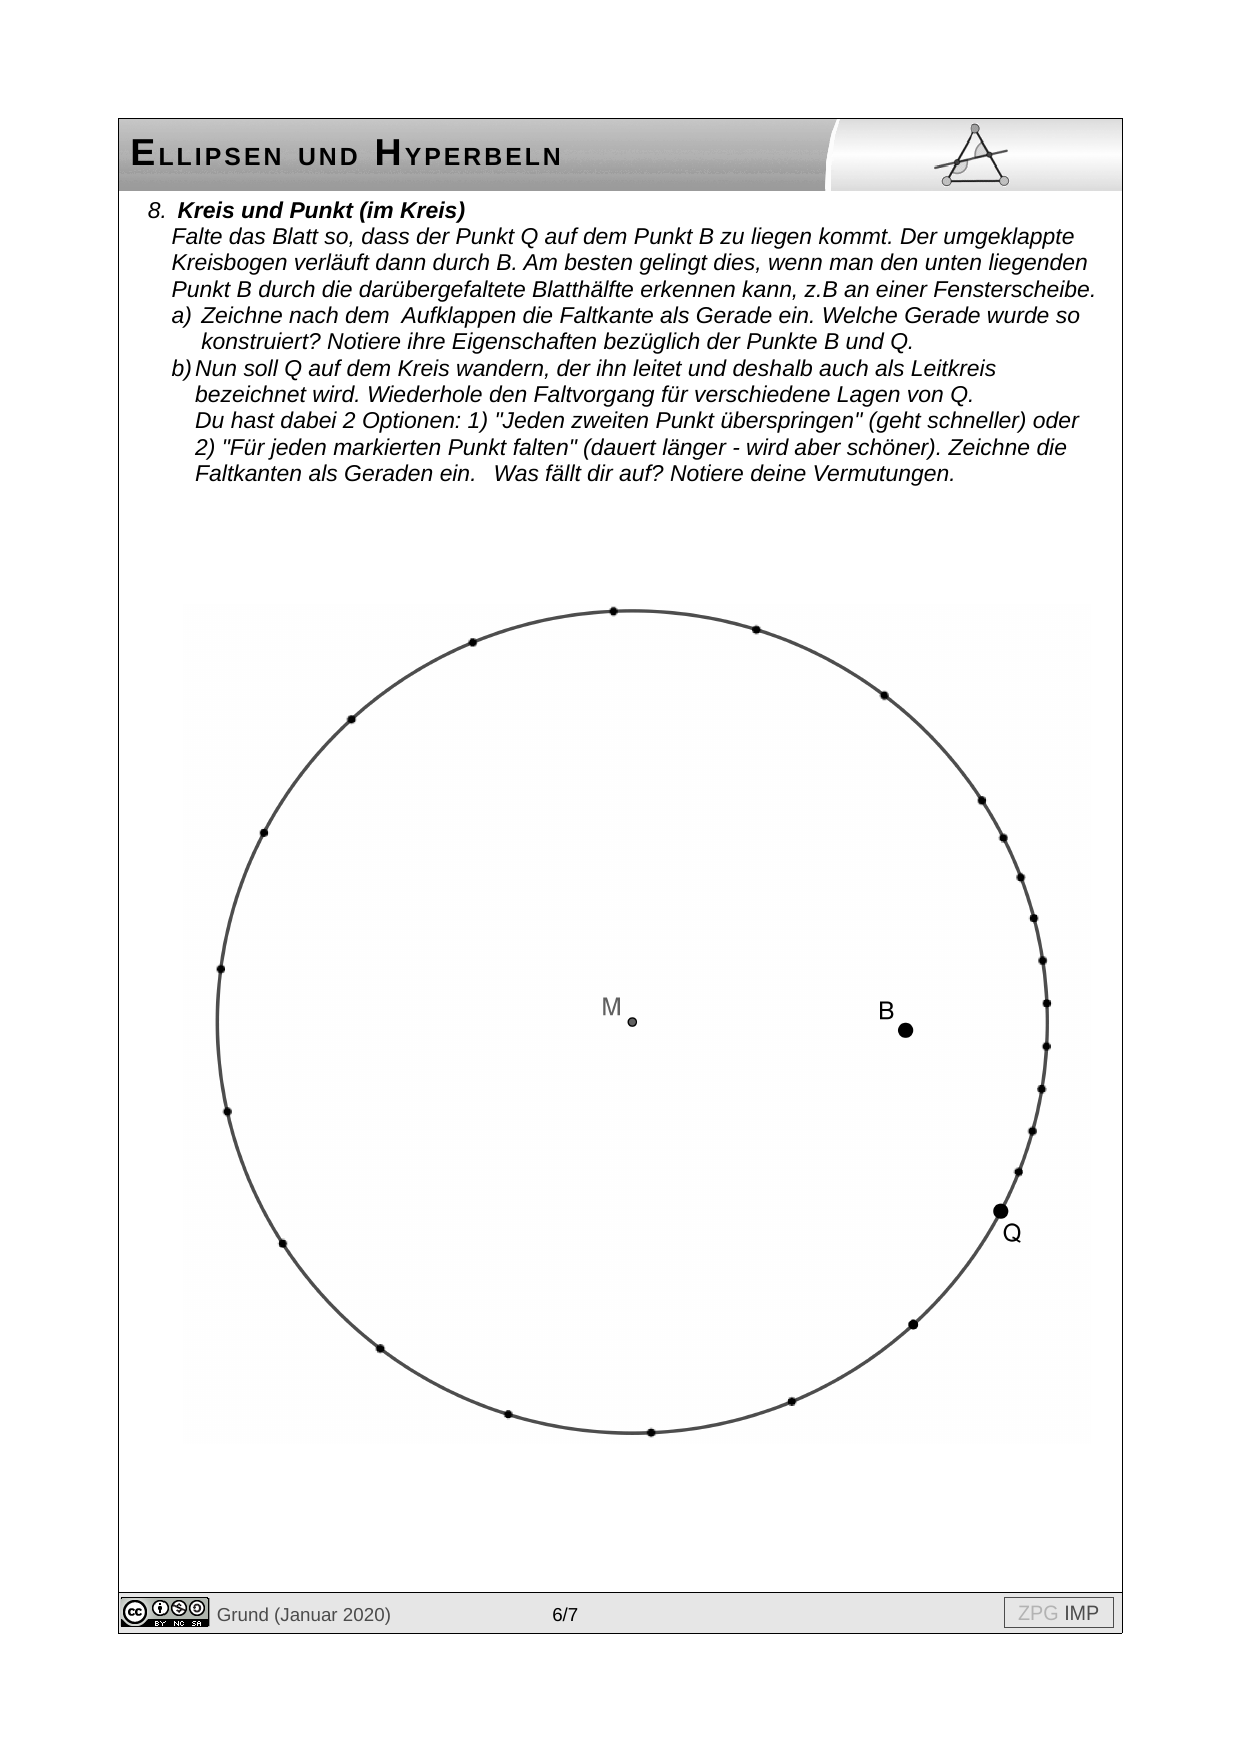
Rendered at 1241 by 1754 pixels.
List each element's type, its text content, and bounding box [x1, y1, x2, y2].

picture [119, 119, 1122, 191]
picture [182, 604, 1092, 1444]
text b) Nun soll Q auf dem Kreis wandern, der ihn leitet und deshalb auch als Leitkreis bezeichnet wird. Wiederhole den Faltvorgang für verschiedene Lagen von Q. Du hast dabei 2 Optionen: 1) "Jeden zweiten Punkt überspringen" (geht schneller) oder 2) "Für jeden markierten Punkt falten" (dauert länger - wird aber schöner). Zeichne die Faltkanten als Geraden ein. Was fällt dir auf? Notiere deine Vermutungen. [171, 355, 1122, 486]
text a) Zeichne nach dem Aufklappen die Faltkante als Gerade ein. Welche Gerade wurde so konstruiert? Notiere ihre Eigenschaften bezüglich der Punkte B und Q. [171, 302, 1122, 355]
picture [120, 1597, 210, 1627]
list Kreis und Punkt (im Kreis) Falte das Blatt so, dass der Punkt Q auf dem Punkt B zu liegen kommt. Der umgeklappte Kreisbogen verläuft dann durch B. Am besten gelingt dies, wenn man den unten liegenden Punkt B durch die darübergefaltete Blatthälfte erkennen kann, z.B an einer Fensterscheibe. [148, 197, 1122, 302]
